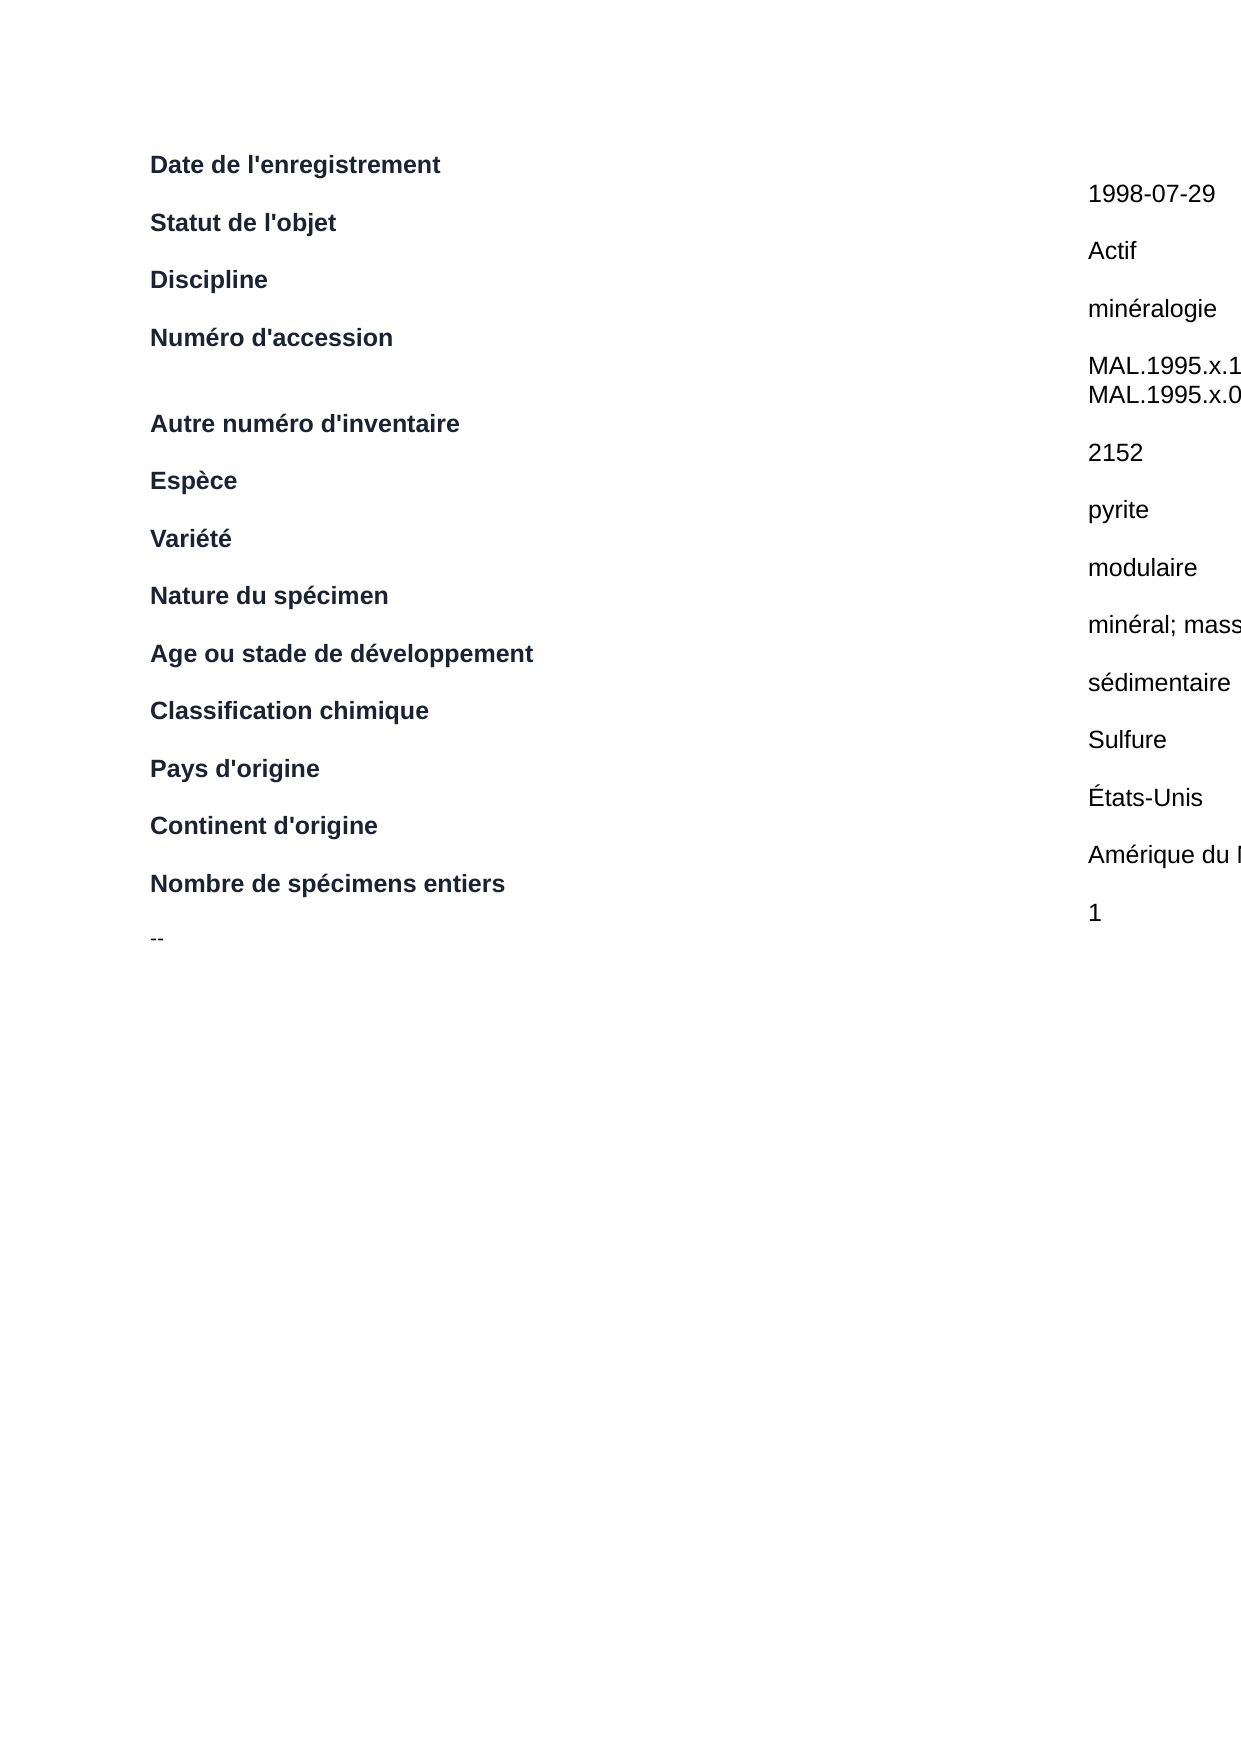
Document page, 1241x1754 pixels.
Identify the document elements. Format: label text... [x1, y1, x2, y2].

text MAL.1995.x.0102 [1088, 380, 1240, 409]
text modulaire [1088, 552, 1240, 581]
text minéralogie [1088, 294, 1240, 322]
text -- [150, 926, 1090, 950]
text pyrite [1088, 495, 1240, 524]
text Amérique du Nord [1088, 840, 1240, 869]
text 1 [1088, 897, 1240, 926]
text Pays d'origine [150, 754, 1090, 782]
text Actif [1088, 236, 1240, 265]
text Continent d'origine [150, 811, 1090, 840]
text Variété [150, 524, 1090, 552]
text 1998-07-29 [1088, 179, 1240, 207]
text Age ou stade de développement [150, 639, 1090, 667]
text Nature du spécimen [150, 581, 1090, 610]
text 2152 [1088, 437, 1240, 466]
text Numéro d'accession [150, 322, 1090, 351]
text États-Unis [1088, 782, 1240, 811]
text MAL.1995.x.102 [1088, 351, 1240, 380]
text Sulfure [1088, 725, 1240, 754]
text sédimentaire [1088, 667, 1240, 696]
text Autre numéro d'inventaire [150, 409, 1090, 437]
text minéral; massif; fibre [1088, 610, 1240, 639]
text Classification chimique [150, 696, 1090, 725]
text Espèce [150, 466, 1090, 495]
text Date de l'enregistrement [150, 150, 1090, 179]
text Nombre de spécimens entiers [150, 869, 1090, 897]
text Discipline [150, 265, 1090, 294]
text Statut de l'objet [150, 207, 1090, 236]
